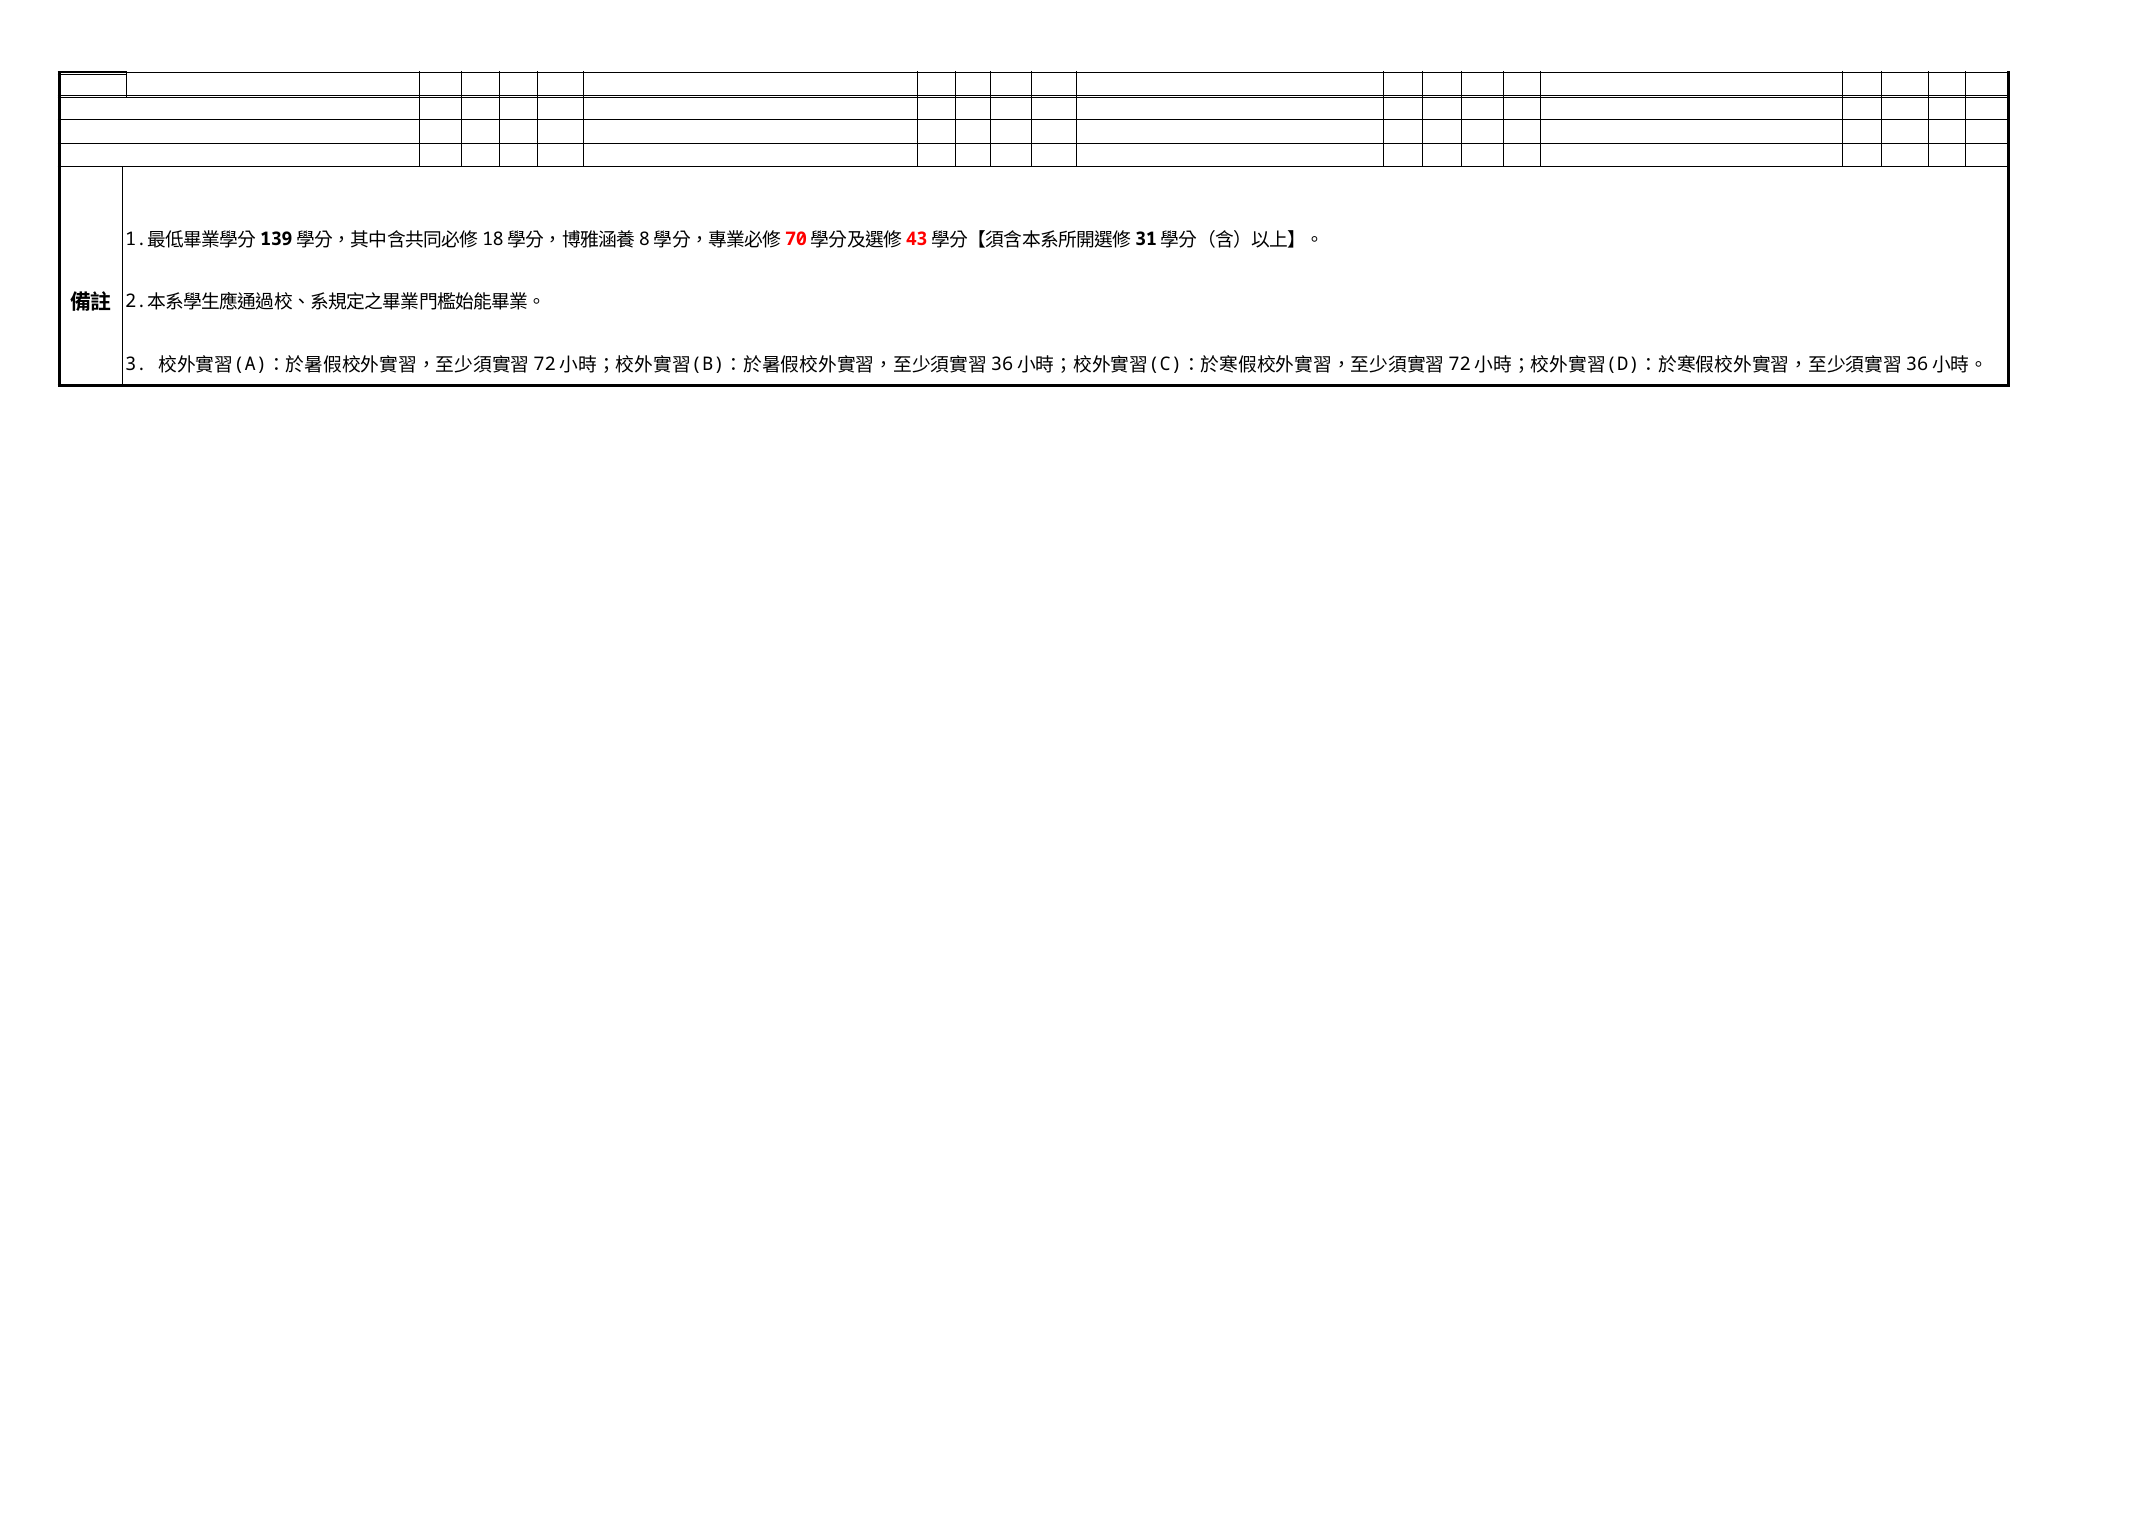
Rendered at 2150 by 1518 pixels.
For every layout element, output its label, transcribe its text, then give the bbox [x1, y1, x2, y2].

table_cell 選修學分/時數 [61, 120, 419, 142]
table_cell 34 [1504, 144, 1540, 166]
table_cell 17 [420, 98, 461, 119]
table_cell 24 [538, 98, 583, 119]
table_cell 14 [991, 120, 1031, 142]
table_cell [61, 75, 126, 95]
table_cell 4 [500, 120, 537, 142]
table_cell 8 [1843, 120, 1881, 142]
table_cell 總 學 分/時數 [61, 144, 419, 166]
table_cell 21 [420, 144, 461, 166]
table_cell 6 [1843, 98, 1881, 119]
table_cell [1077, 73, 1383, 95]
table_cell [127, 73, 419, 95]
table_cell 22 [1423, 120, 1461, 142]
table_cell 19 [1384, 120, 1422, 142]
table_cell [1882, 73, 1928, 95]
table_cell [500, 73, 537, 95]
table_cell 28 [462, 144, 499, 166]
table_cell 30 [1032, 144, 1076, 166]
table_cell 總 學 分/時數 [584, 144, 917, 166]
table_cell 17 [918, 98, 955, 119]
table_cell [1929, 73, 1965, 95]
table_cell [1843, 73, 1881, 95]
table_cell 14 [1032, 120, 1076, 142]
table_cell 16 [1882, 144, 1928, 166]
table_cell [584, 73, 917, 95]
table_cell 16 [1032, 98, 1076, 119]
table_cell 必修學分/時數 [1077, 98, 1383, 119]
table_cell 1.最低畢業學分139學分，其中含共同必修18學分，博雅涵養8學分，專業必修70學分及選修43學分【須含本系所開選修31學分（含）以上】。 2.本系學生應通過校、系規定之畢業門檻始能畢業。 3. 校外實習(A)：於暑假校外實習，至少須實習72小時；校外實習(B)：於暑假校外實習，至少須實習36小時；校外實習(C)：於寒假校外實習，至少須實習72小時；校外實習(D)：於寒假校外實習，至少須實習36小時。 [123, 167, 2007, 384]
table_cell [420, 73, 461, 95]
table_cell [1504, 73, 1540, 95]
table_cell 12 [1929, 144, 1965, 166]
table_cell 21 [500, 144, 537, 166]
table_cell 12 [1423, 98, 1461, 119]
table_cell 備註 [61, 167, 122, 384]
table_cell 14 [918, 120, 955, 142]
table_cell [1966, 73, 2007, 95]
table_cell 4 [462, 120, 499, 142]
table_cell 必修學分/時數 [61, 98, 419, 119]
table_cell [918, 73, 955, 95]
table_cell 選修學分/時數 [1541, 120, 1842, 142]
table_cell [1384, 73, 1422, 95]
table_cell 6 [1929, 98, 1965, 119]
table_cell [991, 73, 1031, 95]
table_cell 14 [1966, 144, 2007, 166]
table_cell 必修學分/時數 [1541, 98, 1842, 119]
table_cell 6 [1929, 120, 1965, 142]
table_cell 11 [1384, 98, 1422, 119]
table_cell [1541, 73, 1842, 95]
table_cell 29 [991, 144, 1031, 166]
table_cell 12 [1504, 98, 1540, 119]
table_cell 18 [956, 98, 990, 119]
table_cell [1423, 73, 1461, 95]
table_cell 8 [1882, 98, 1928, 119]
table_cell [1462, 73, 1503, 95]
table_cell 14 [1843, 144, 1881, 166]
table_cell 選修學分/時數 [584, 120, 917, 142]
table_cell 4 [420, 120, 461, 142]
table_cell 總 學 分/時數 [1077, 144, 1383, 166]
table_cell [1032, 73, 1076, 95]
table_cell 30 [1384, 144, 1422, 166]
table_cell 24 [462, 98, 499, 119]
table_cell 17 [500, 98, 537, 119]
table_cell 總 學 分/時數 [1541, 144, 1842, 166]
table_cell 4 [538, 120, 583, 142]
table_cell 6 [1966, 120, 2007, 142]
table_cell 15 [991, 98, 1031, 119]
table_cell 選修學分/時數 [1077, 120, 1383, 142]
table_cell 32 [956, 144, 990, 166]
table_cell 8 [1882, 120, 1928, 142]
table_cell 28 [538, 144, 583, 166]
table_cell 8 [1966, 98, 2007, 119]
table_cell 14 [956, 120, 990, 142]
table_cell 必修學分/時數 [584, 98, 917, 119]
table_cell 11 [1462, 98, 1503, 119]
table_cell 22 [1504, 120, 1540, 142]
table_cell [538, 73, 583, 95]
table_cell 30 [1462, 144, 1503, 166]
table_cell [462, 73, 499, 95]
table_cell 19 [1462, 120, 1503, 142]
table_cell 34 [1423, 144, 1461, 166]
table_cell 31 [918, 144, 955, 166]
table_cell [956, 73, 990, 95]
